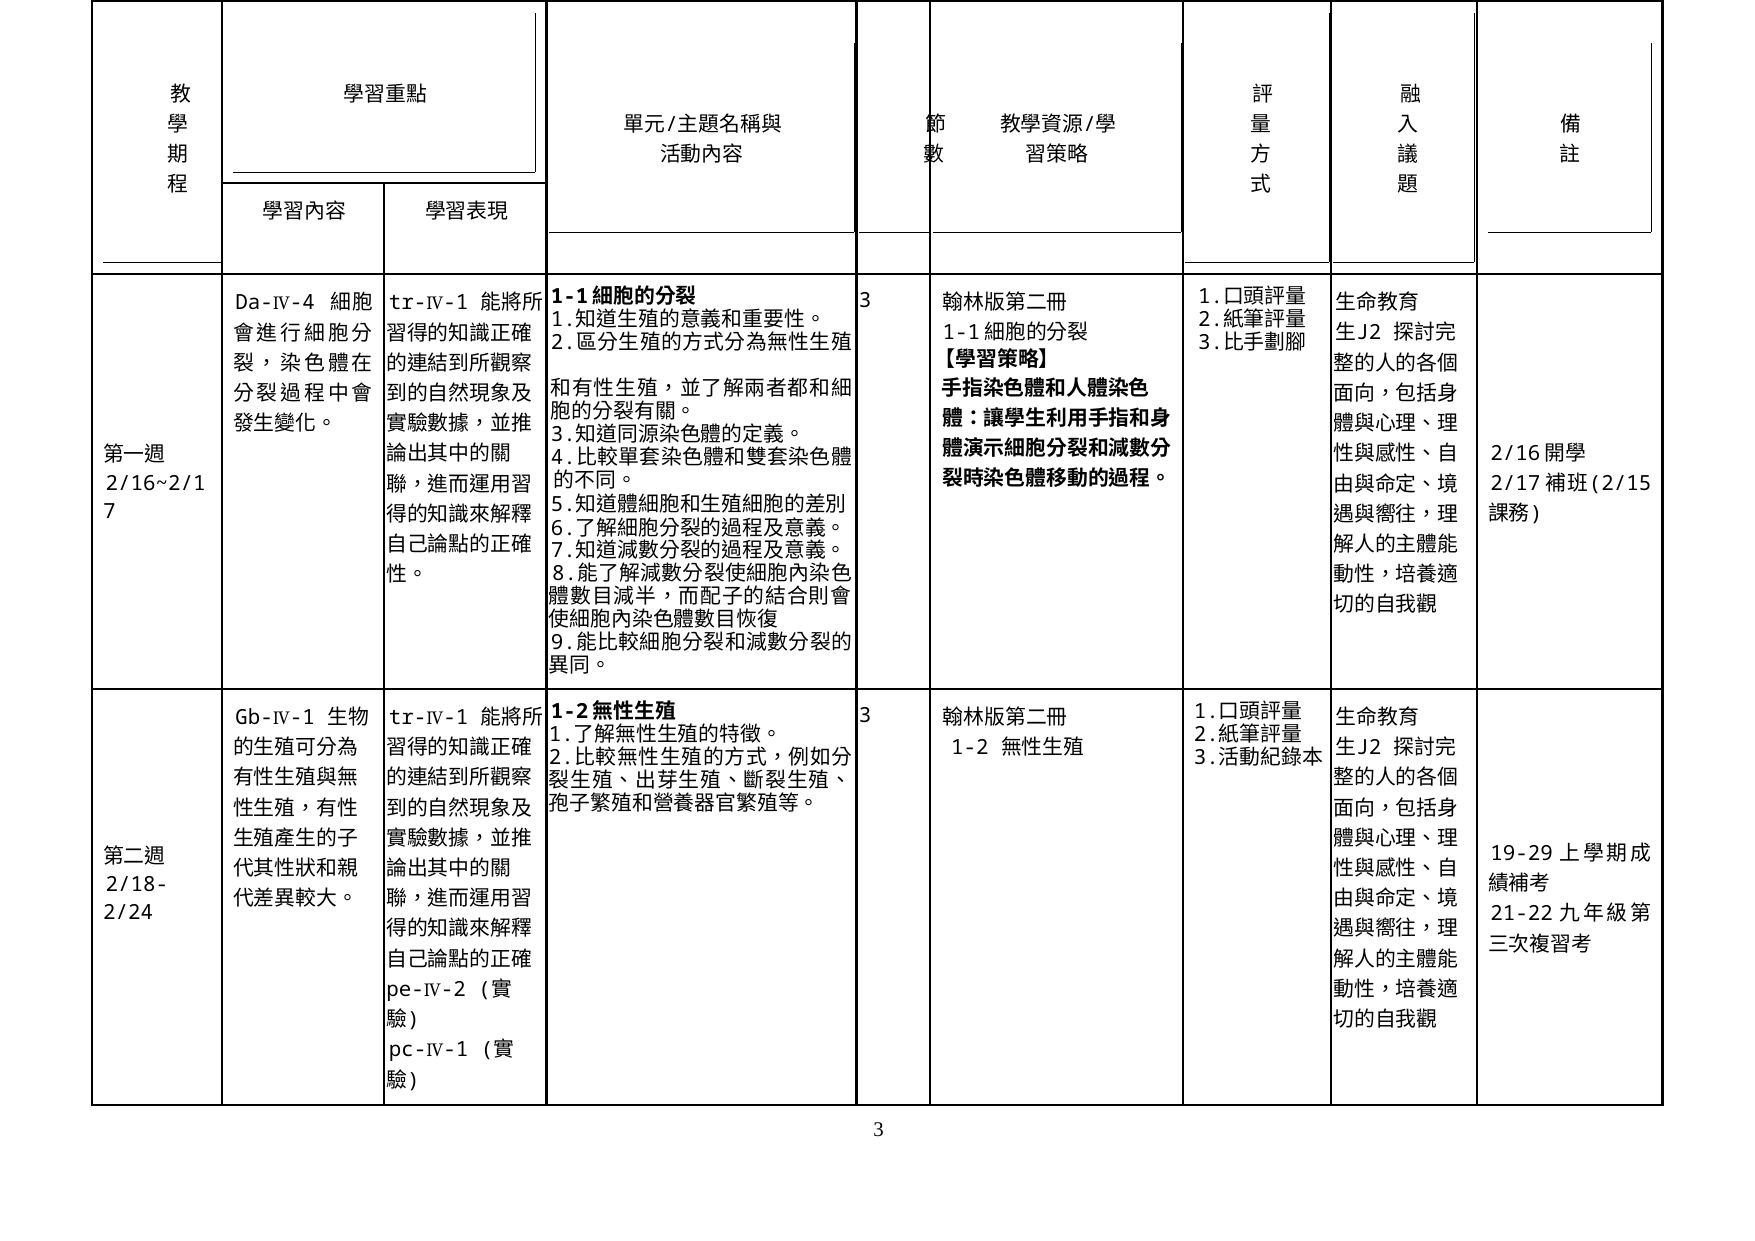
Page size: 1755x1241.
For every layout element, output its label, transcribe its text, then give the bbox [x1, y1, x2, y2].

table_cell 第二週 2/18-2/24 [93, 690, 221, 1104]
table_cell tr-Ⅳ-1 能將所習得的知識正確的連結到所觀察到的自然現象及實驗數據，並推論出其中的關聯，進而運用習得的知識來解釋自己論點的正確性。 [385, 275, 545, 687]
table_header 備註 [1478, 2, 1661, 273]
table_cell 1.口頭評量 2.紙筆評量 3.比手劃腳 [1184, 275, 1330, 687]
table_cell 學習表現 [385, 184, 545, 273]
table_header 融入議題 [1332, 2, 1476, 273]
table_cell 學習內容 [223, 184, 383, 273]
table_header 教學資源/學習策略 [931, 2, 1182, 273]
table_cell 1-2無性生殖 1.了解無性生殖的特徵。 2.比較無性生殖的方式，例如分 裂生殖、出芽生殖、斷裂生殖、孢子繁殖和營養器官繁殖等。 [548, 690, 855, 1104]
table_cell Gb-Ⅳ-1 生物的生殖可分為有性生殖與無性生殖，有性生殖產生的子代其性狀和親代差異較大。 [223, 690, 383, 1104]
table_header 評量方式 [1184, 2, 1330, 273]
table_cell tr-Ⅳ-1 能將所習得的知識正確的連結到所觀察到的自然現象及實驗數據，並推論出其中的關聯，進而運用習得的知識來解釋自己論點的正確 pe-Ⅳ-2 (實驗) pc-Ⅳ-1 (實驗) [385, 690, 545, 1104]
table_cell 2/16開學 2/17補班(2/15課務) [1478, 275, 1661, 687]
table_cell 第一週 2/16~2/17 [93, 275, 221, 687]
table_cell 19-29上學期成績補考 21-22九年級第三次複習考 [1478, 690, 1661, 1104]
table_cell 翰林版第二冊 1-2 無性生殖 [931, 690, 1182, 1104]
table_cell 3 [858, 275, 929, 687]
table_cell 1-1細胞的分裂 1.知道生殖的意義和重要性。 2.區分生殖的方式分為無性生殖 和有性生殖，並了解兩者都和細胞的分裂有關。 3.知道同源染色體的定義。 4.比較單套染色體和雙套染色體的不同。 5.知道體細胞和生殖細胞的差別 6.了解細胞分裂的過程及意義。 7.知道減數分裂的過程及意義。 8.能了解減數分裂使細胞內染色體數目減半，而配子的結合則會使細胞內染色體數目恢復 9.能比較細胞分裂和減數分裂的異同。 [548, 275, 855, 687]
table_cell 翰林版第二冊 1-1細胞的分裂 【學習策略】 手指染色體和人體染色體：讓學生利用手指和身體演示細胞分裂和減數分裂時染色體移動的過程。 [931, 275, 1182, 687]
table_cell Da-Ⅳ-4 細胞會進行細胞分裂，染色體在分裂過程中會發生變化。 [223, 275, 383, 687]
table_header 單元/主題名稱與活動內容 [548, 2, 855, 273]
table_header 教學期程 [93, 2, 221, 273]
table_header 節數 [858, 2, 929, 273]
table_header 學習重點 [223, 2, 545, 182]
table_cell 生命教育 生J2 探討完整的人的各個面向，包括身體與心理、理性與感性、自由與命定、境遇與嚮往，理解人的主體能動性，培養適切的自我觀 [1332, 275, 1476, 687]
table_cell 生命教育 生J2 探討完整的人的各個面向，包括身體與心理、理性與感性、自由與命定、境遇與嚮往，理解人的主體能動性，培養適切的自我觀 [1332, 690, 1476, 1104]
table_cell 1.口頭評量 2.紙筆評量 3.活動紀錄本 [1184, 690, 1330, 1104]
table_cell 3 [858, 690, 929, 1104]
